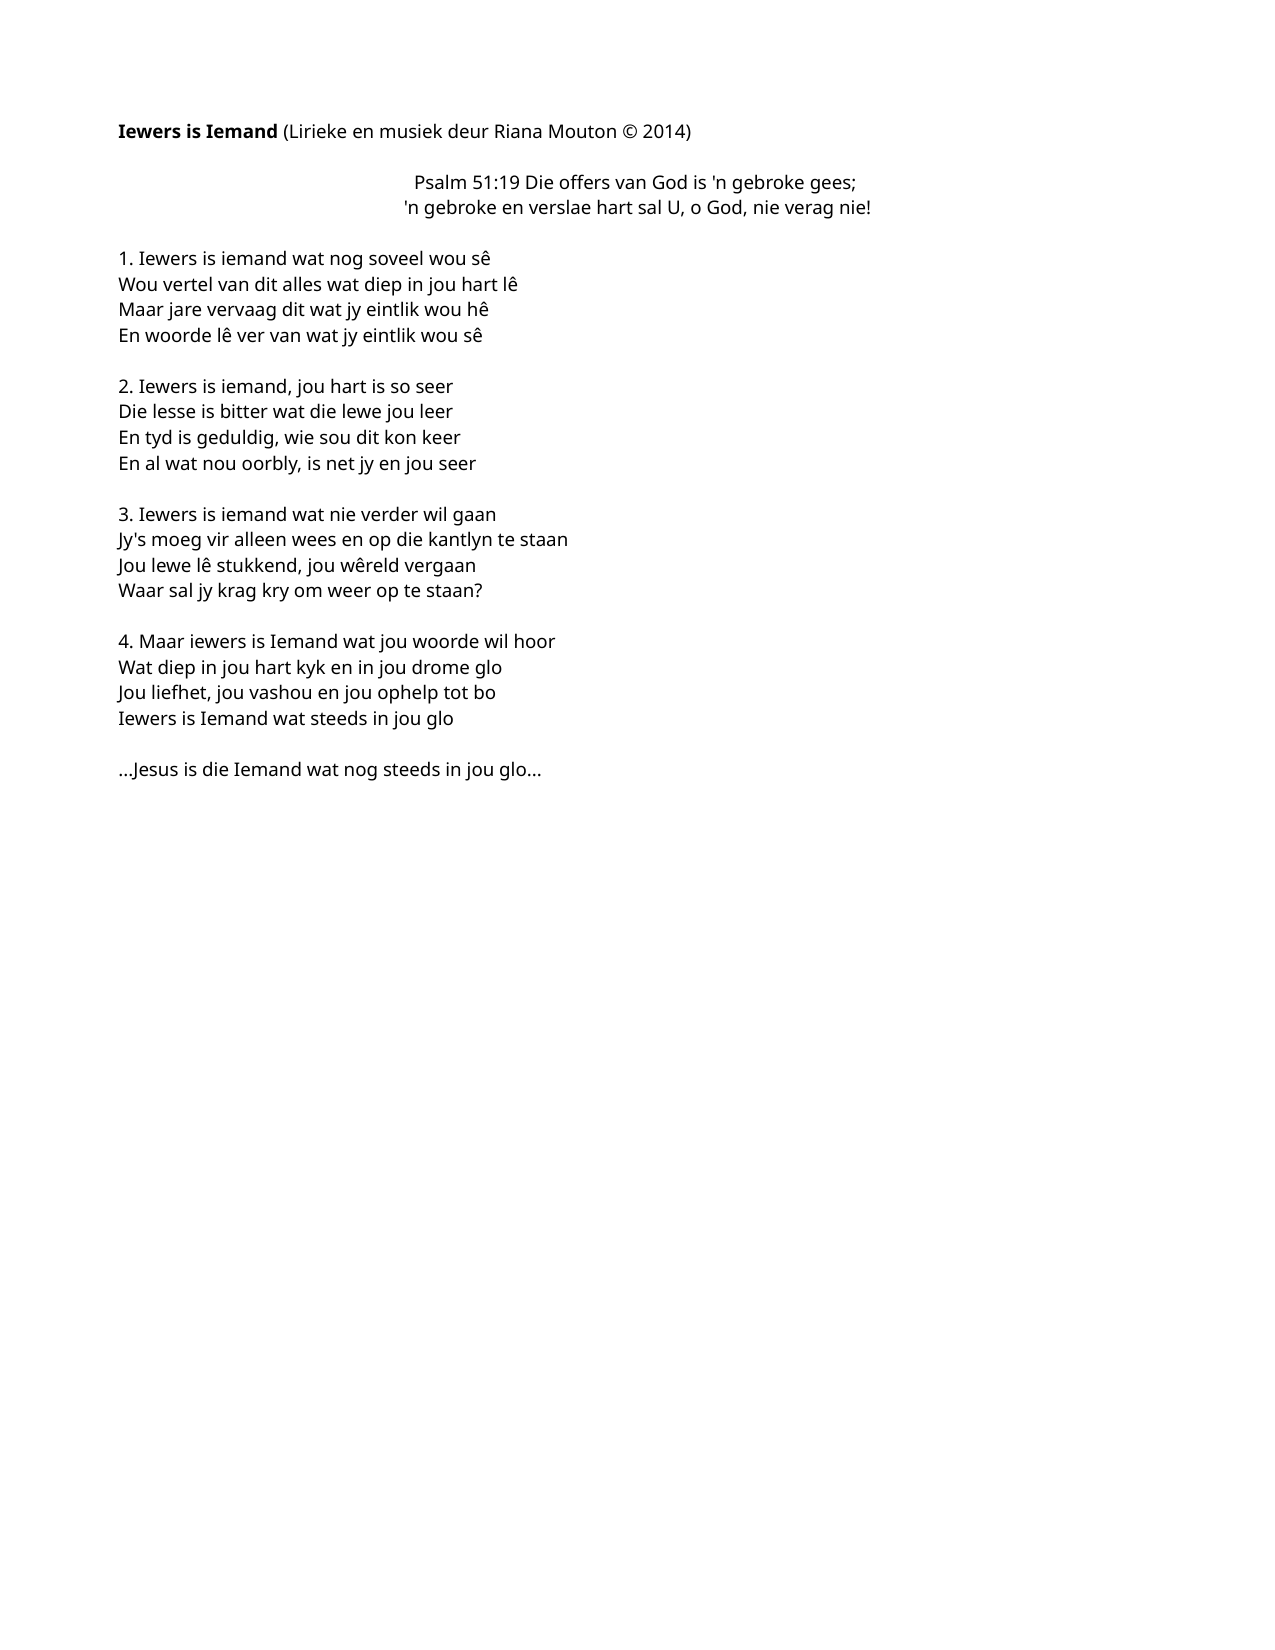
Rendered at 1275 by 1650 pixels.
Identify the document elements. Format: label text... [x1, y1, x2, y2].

text 1. Iewers is iemand wat nog soveel wou sê [118, 246, 1157, 271]
text Die lesse is bitter wat die lewe jou leer [118, 399, 1157, 424]
text Jou lewe lê stukkend, jou wêreld vergaan [118, 552, 1157, 577]
text 4. Maar iewers is Iemand wat jou woorde wil hoor [118, 628, 1157, 654]
text Jou liefhet, jou vashou en jou ophelp tot bo [118, 679, 1157, 705]
text En woorde lê ver van wat jy eintlik wou sê [118, 322, 1157, 348]
text Waar sal jy krag kry om weer op te staan? [118, 577, 1157, 603]
text Jy's moeg vir alleen wees en op die kantlyn te staan [118, 526, 1157, 552]
text En tyd is geduldig, wie sou dit kon keer [118, 424, 1157, 450]
text ...Jesus is die Iemand wat nog steeds in jou glo... [118, 756, 1157, 782]
text Psalm 51:19 Die offers van God is 'n gebroke gees; [118, 169, 1157, 195]
text 3. Iewers is iemand wat nie verder wil gaan [118, 501, 1157, 526]
text Wou vertel van dit alles wat diep in jou hart lê [118, 271, 1157, 297]
text En al wat nou oorbly, is net jy en jou seer [118, 450, 1157, 475]
text 2. Iewers is iemand, jou hart is so seer [118, 373, 1157, 399]
text Wat diep in jou hart kyk en in jou drome glo [118, 654, 1157, 679]
text Maar jare vervaag dit wat jy eintlik wou hê [118, 297, 1157, 322]
text Iewers is Iemand (Lirieke en musiek deur Riana Mouton © 2014) [118, 118, 1157, 144]
text Iewers is Iemand wat steeds in jou glo [118, 705, 1157, 731]
text 'n gebroke en verslae hart sal U, o God, nie verag nie! [118, 195, 1157, 220]
